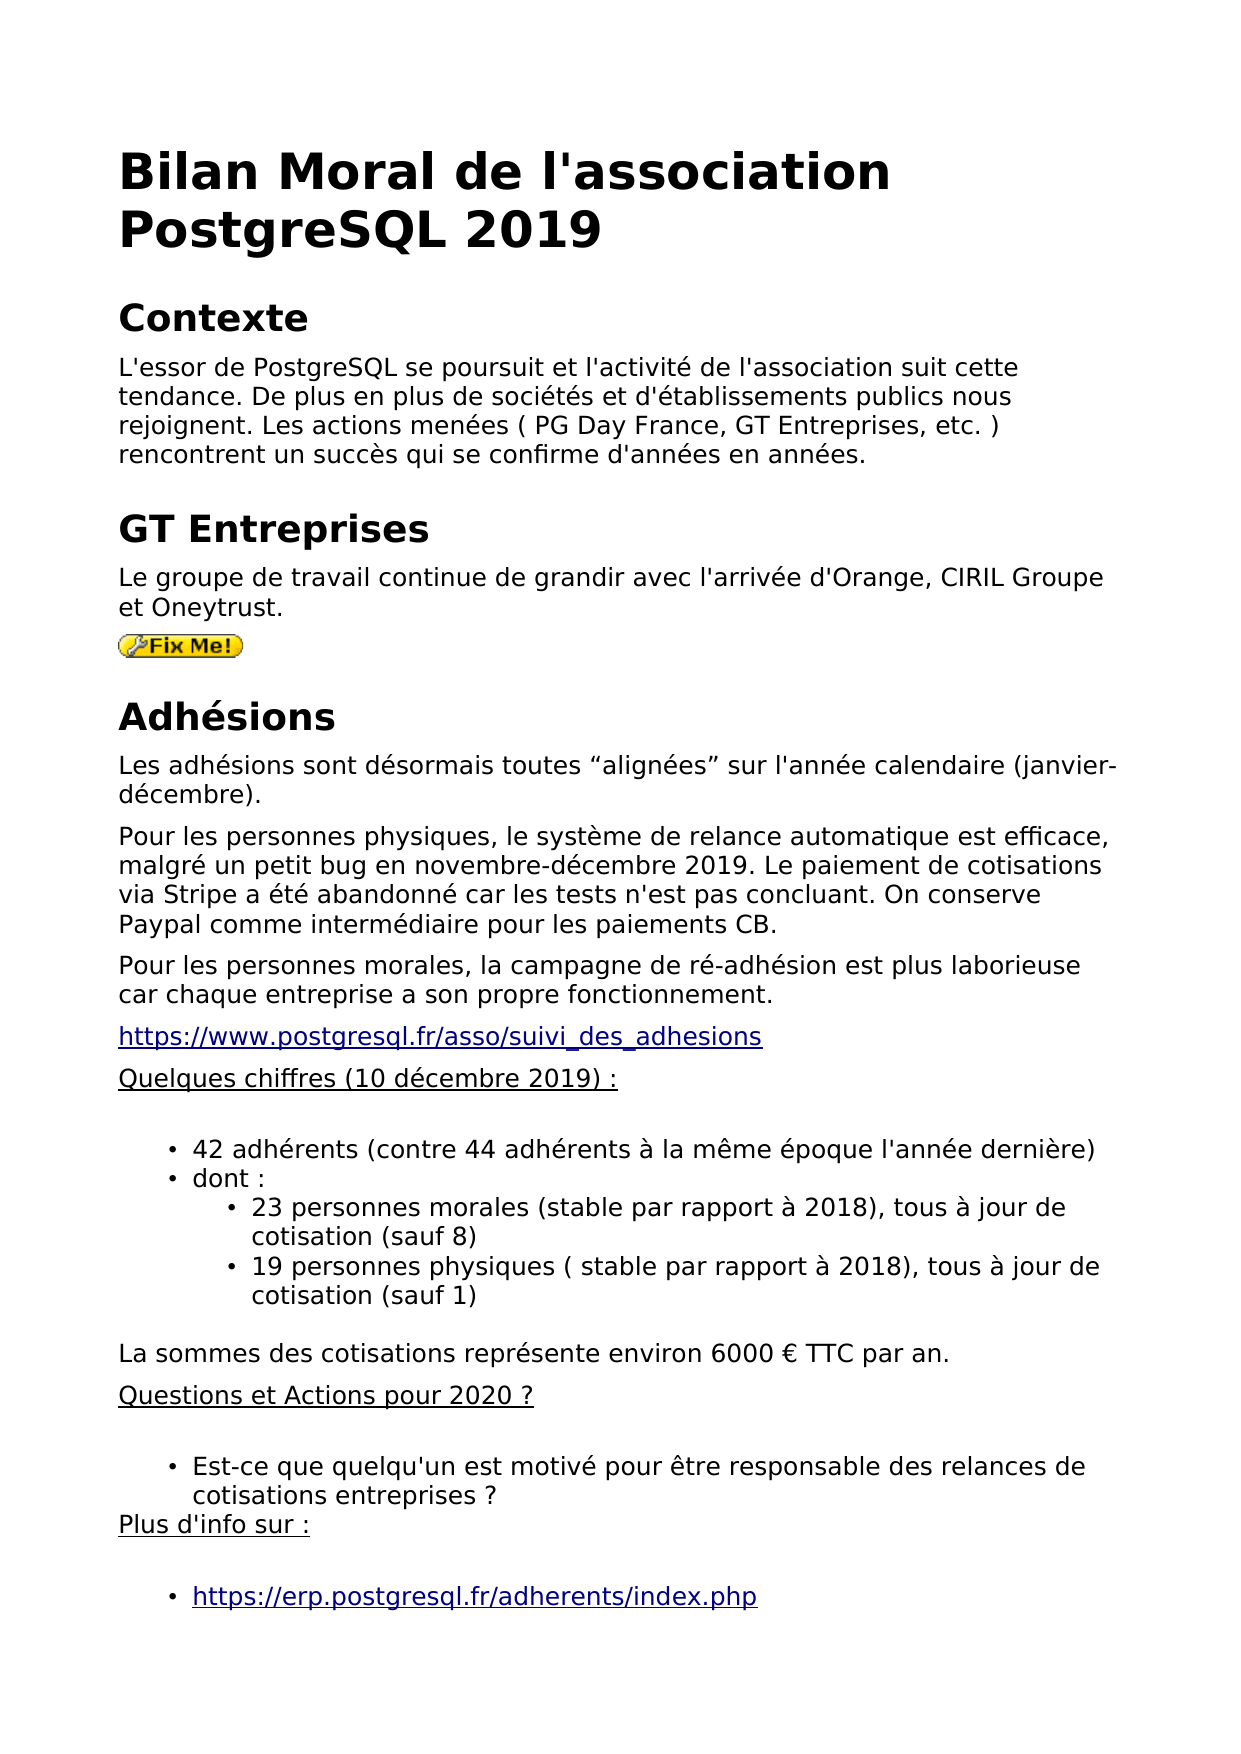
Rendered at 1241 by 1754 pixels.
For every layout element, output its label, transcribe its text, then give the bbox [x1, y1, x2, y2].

list 42 adhérents (contre 44 adhérents à la même époque l'année dernière) [177, 1135, 1122, 1164]
text Le groupe de travail continue de grandir avec l'arrivée d'Orange, CIRIL Groupe et Oneytrust. [118, 563, 1122, 622]
text La sommes des cotisations représente environ 6000 € TTC par an. [118, 1339, 1122, 1369]
picture [118, 634, 244, 658]
text Quelques chiffres (10 décembre 2019) : [118, 1064, 1122, 1093]
text Les adhésions sont désormais toutes “alignées” sur l'année calendaire (janvier-décembre). [118, 751, 1122, 810]
subtitle GT Entreprises [118, 507, 1122, 551]
text https://www.postgresql.fr/asso/suivi_des_adhesions [118, 1022, 1122, 1051]
subtitle Contexte [118, 297, 1122, 341]
list 19 personnes physiques ( stable par rapport à 2018), tous à jour de cotisation (sauf 1) [236, 1252, 1122, 1310]
subtitle Adhésions [118, 695, 1122, 739]
text Questions et Actions pour 2020 ? [118, 1381, 1122, 1410]
list dont : [177, 1164, 1122, 1193]
list Est-ce que quelqu'un est motivé pour être responsable des relances de cotisations entreprises ? [177, 1452, 1122, 1511]
text Plus d'info sur : [118, 1511, 1122, 1540]
subtitle Bilan Moral de l'association PostgreSQL 2019 [118, 143, 1122, 259]
text L'essor de PostgreSQL se poursuit et l'activité de l'association suit cette tendance. De plus en plus de sociétés et d'établissements publics nous rejoignent. Les actions menées ( PG Day France, GT Entreprises, etc. ) rencontrent un succès qui se confirme d'années en années. [118, 353, 1122, 470]
text Pour les personnes physiques, le système de relance automatique est efficace, malgré un petit bug en novembre-décembre 2019. Le paiement de cotisations via Stripe a été abandonné car les tests n'est pas concluant. On conserve Paypal comme intermédiaire pour les paiements CB. [118, 822, 1122, 939]
list https://erp.postgresql.fr/adherents/index.php [177, 1582, 1122, 1611]
list 23 personnes morales (stable par rapport à 2018), tous à jour de cotisation (sauf 8) [236, 1193, 1122, 1252]
text Pour les personnes morales, la campagne de ré-adhésion est plus laborieuse car chaque entreprise a son propre fonctionnement. [118, 951, 1122, 1010]
